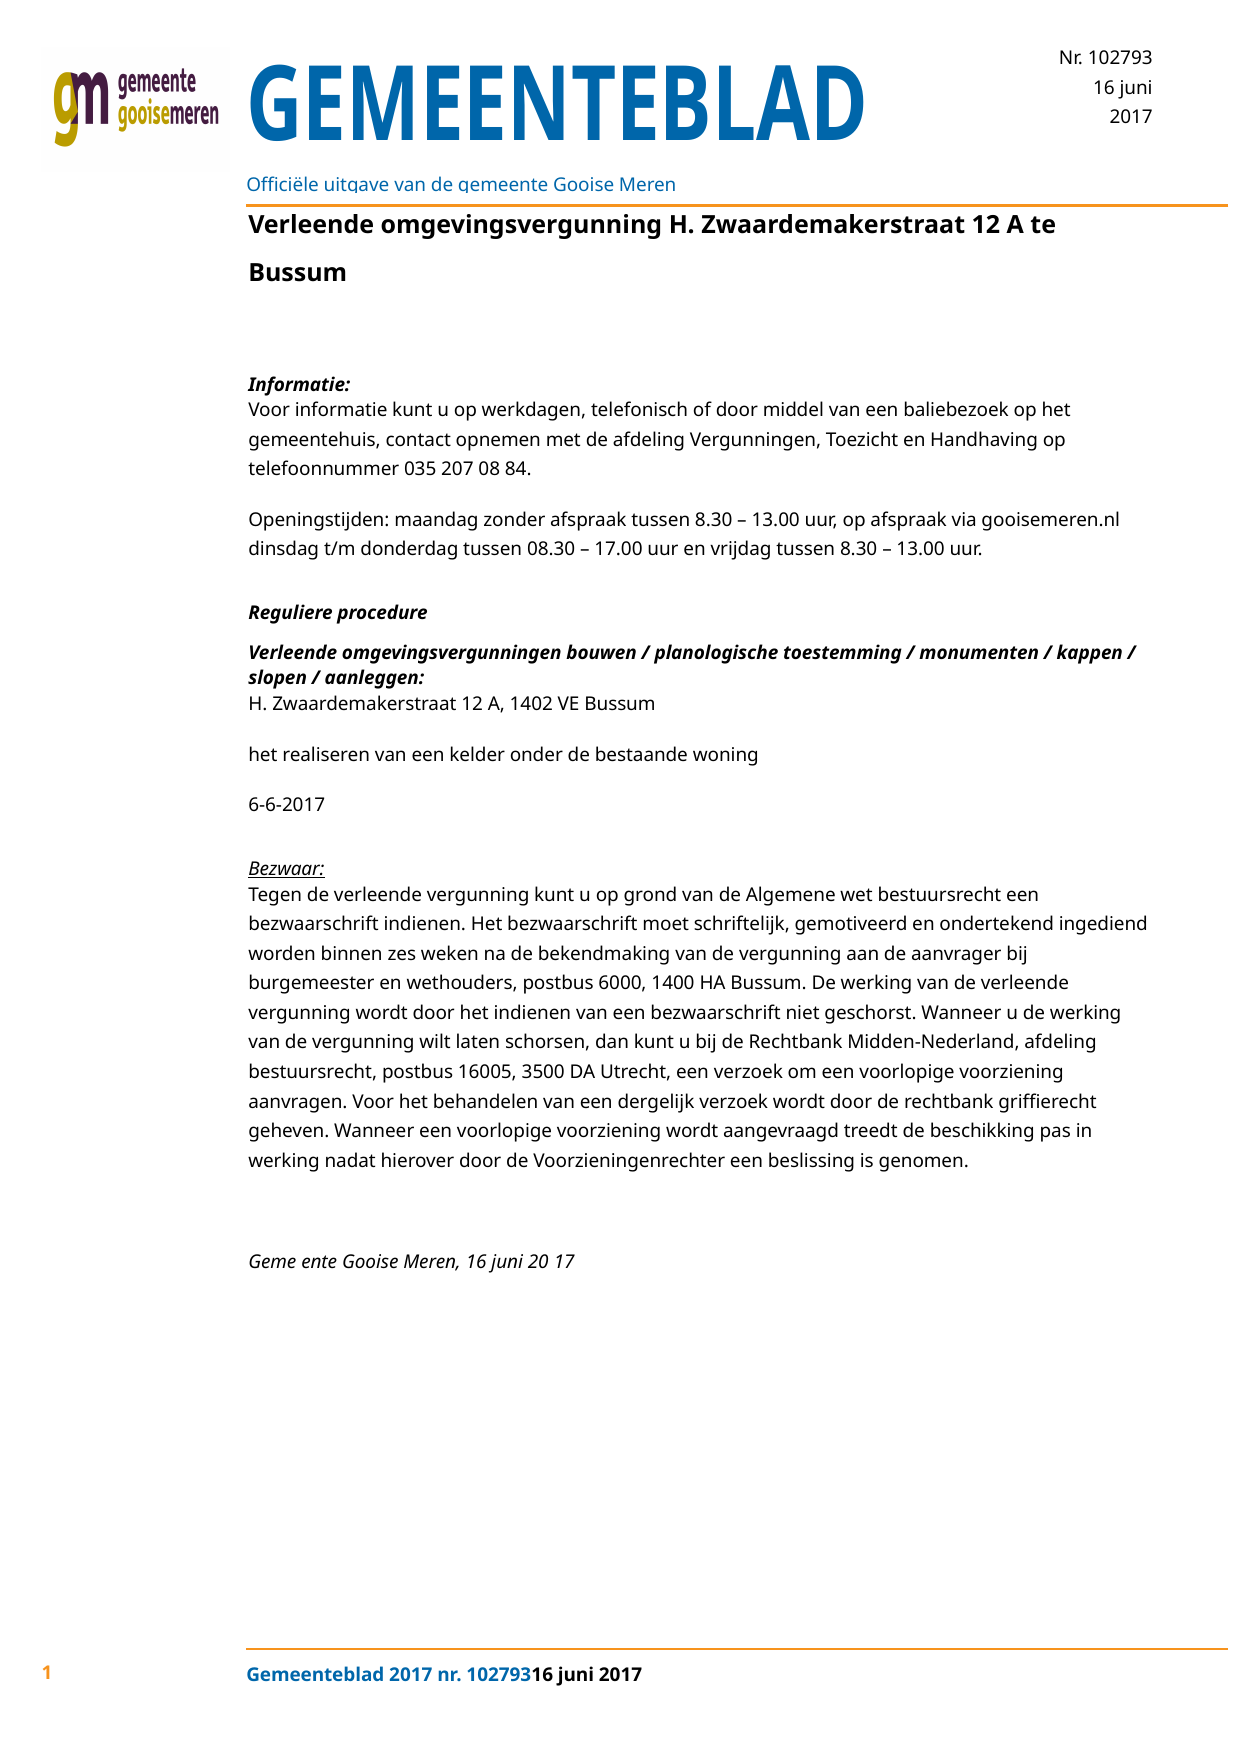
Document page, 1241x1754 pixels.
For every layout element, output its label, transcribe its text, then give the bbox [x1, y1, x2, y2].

text Verleende omgevingsvergunningen bouwen / planologische toestemming / monumenten / kappen / slopen / aanleggen: [248, 639, 1152, 690]
text Geme ente Gooise Meren, 16 juni 20 17 [248, 1248, 1152, 1274]
text 6-6-2017 [248, 791, 1152, 817]
text Informatie: [248, 371, 1152, 396]
text Voor informatie kunt u op werkdagen, telefonisch of door middel van een baliebezoek op het gemeentehuis, contact opnemen met de afdeling Vergunningen, Toezicht en Handhaving op telefoonnummer 035 207 08 84. [248, 396, 1152, 481]
text het realiseren van een kelder onder de bestaande woning [248, 741, 1152, 766]
text Bezwaar: [248, 855, 1152, 881]
text Tegen de verleende vergunning kunt u op grond van de Algemene wet bestuursrecht een bezwaarschrift indienen. Het bezwaarschrift moet schriftelijk, gemotiveerd en ondertekend ingediend worden binnen zes weken na de bekendmaking van de vergunning aan de aanvrager bij burgemeester en wethouders, postbus 6000, 1400 HA Bussum. De werking van de verleende vergunning wordt door het indienen van een bezwaarschrift niet geschorst. Wanneer u de werking van de vergunning wilt laten schorsen, dan kunt u bij de Rechtbank Midden-Nederland, afdeling bestuursrecht, postbus 16005, 3500 DA Utrecht, een verzoek om een voorlopige voorziening aanvragen. Voor het behandelen van een dergelijk verzoek wordt door de rechtbank griffierecht geheven. Wanneer een voorlopige voorziening wordt aangevraagd treedt de beschikking pas in werking nadat hierover door de Voorzieningenrechter een beslissing is genomen. [248, 881, 1152, 1173]
text Reguliere procedure [248, 599, 1152, 625]
text Verleende omgevingsvergunning H. Zwaardemakerstraat 12 A te Bussum [248, 207, 1152, 288]
picture [41, 47, 231, 172]
text H. Zwaardemakerstraat 12 A, 1402 VE Bussum [248, 690, 1152, 716]
text Openingstijden: maandag zonder afspraak tussen 8.30 – 13.00 uur, op afspraak via gooisemeren.nl dinsdag t/m donderdag tussen 08.30 – 17.00 uur en vrijdag tussen 8.30 – 13.00 uur. [248, 506, 1152, 561]
